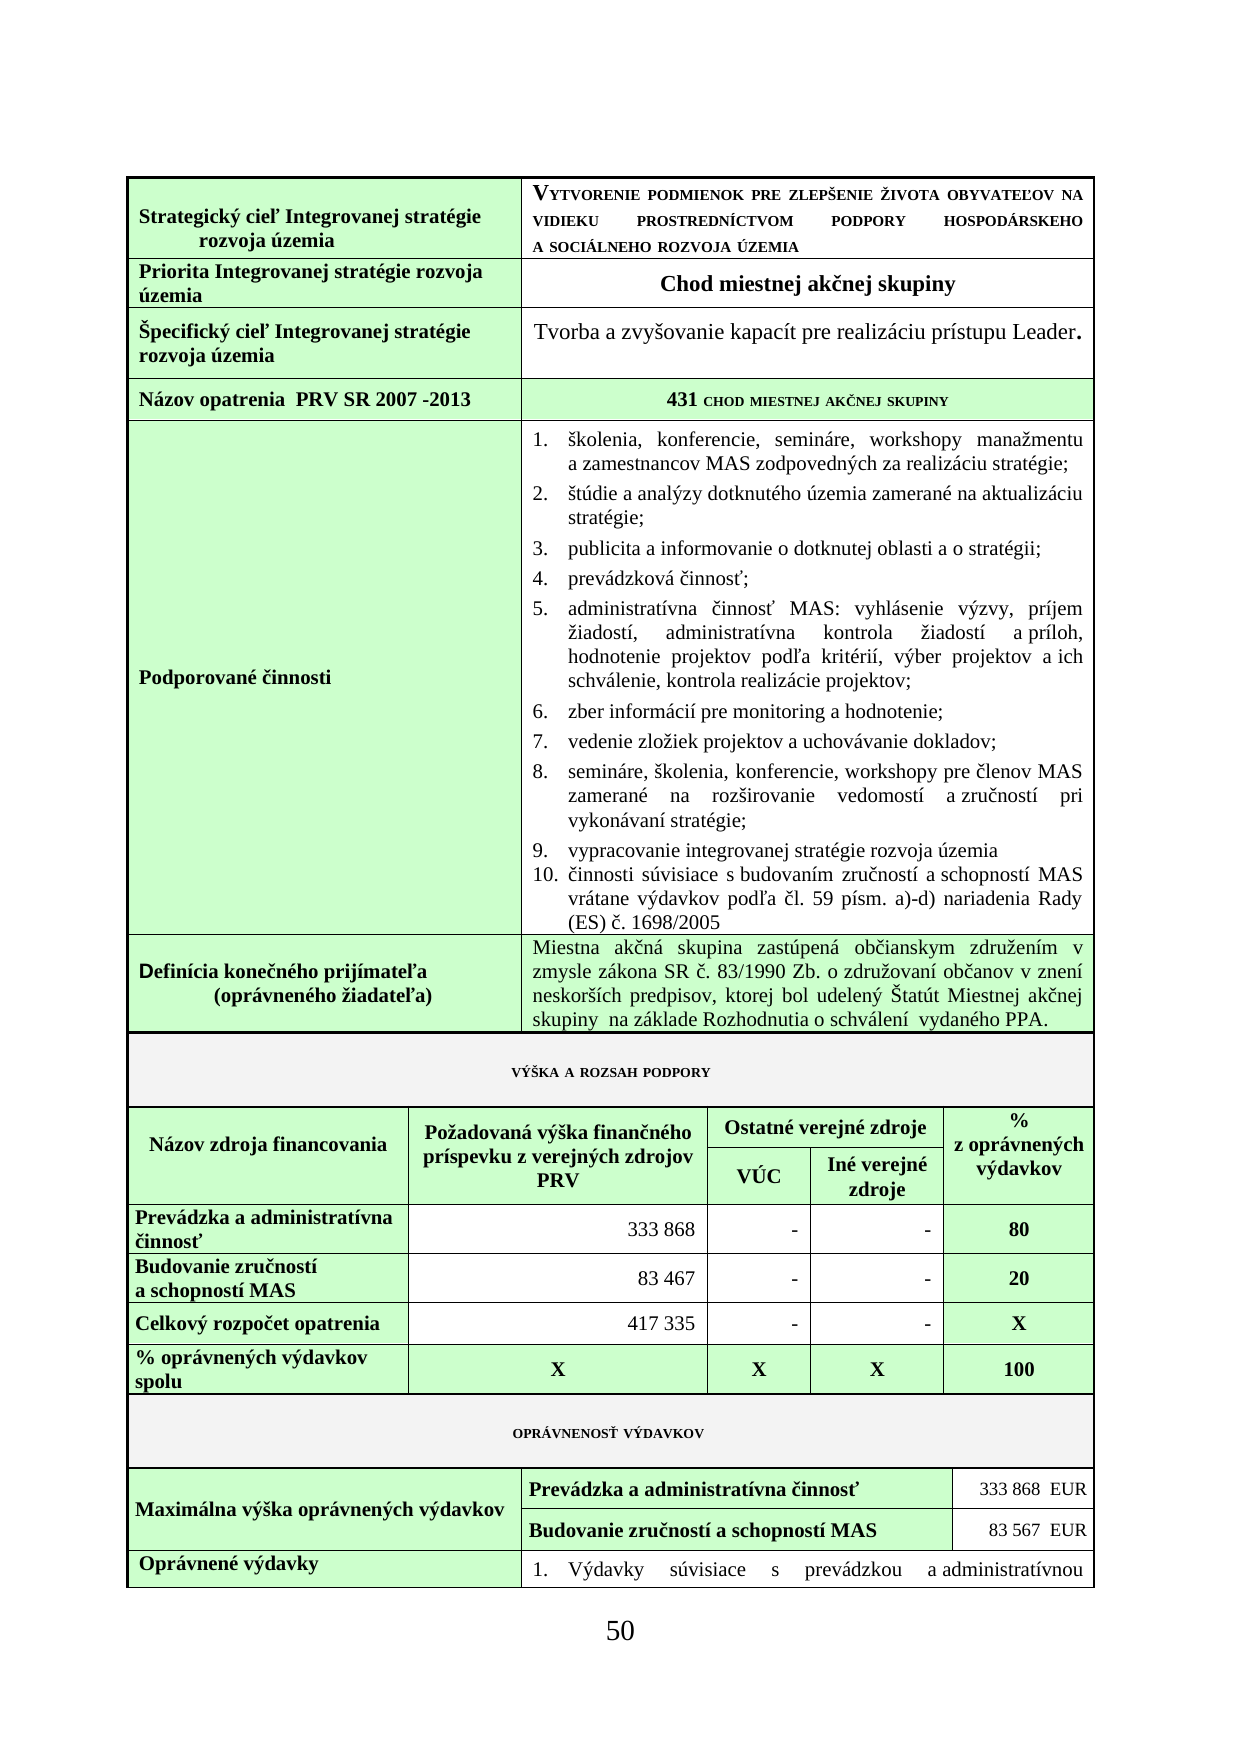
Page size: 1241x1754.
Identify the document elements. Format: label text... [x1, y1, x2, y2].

table_cell Tvorba a zvyšovanie kapacít pre realizáciu prístupu Leader. [522, 308, 1093, 378]
table_cell Požadovaná výška finančného príspevku z verejných zdrojov PRV [409, 1108, 707, 1204]
table_cell Názov zdroja financovania [129, 1108, 408, 1204]
table_cell % z oprávnených výdavkov [944, 1108, 1093, 1204]
table_cell VÚC [708, 1148, 810, 1204]
table_cell - [708, 1254, 810, 1302]
table_cell výška a rozsah podpory [129, 1034, 1093, 1106]
table_cell Špecifický cieľ Integrovanej stratégie rozvoja územia [129, 308, 521, 378]
table_cell Oprávnené výdavky [129, 1551, 521, 1587]
table_header Strategický cieľ Integrovanej stratégie rozvoja územia [129, 179, 521, 258]
table_cell X [708, 1345, 810, 1393]
table_cell oprávnenosť výdavkov [129, 1395, 1093, 1467]
table_cell Budovanie zručností a schopností MAS [129, 1254, 408, 1302]
table_cell X [409, 1345, 707, 1393]
table_cell Budovanie zručností a schopností MAS [522, 1509, 952, 1550]
table_cell X [944, 1303, 1093, 1343]
table_cell 417 335 [409, 1303, 707, 1343]
table_cell Definícia konečného prijímateľa (oprávneného žiadateľa) [129, 935, 521, 1031]
table_cell 20 [944, 1254, 1093, 1302]
table_cell Chod miestnej akčnej skupiny [522, 259, 1093, 307]
table_cell 80 [944, 1205, 1093, 1253]
table_cell Názov opatrenia PRV SR 2007 -2013 [129, 379, 521, 419]
table_cell 333 868 EUR [953, 1469, 1093, 1508]
table_cell 100 [944, 1345, 1093, 1393]
table_cell Priorita Integrovanej stratégie rozvoja územia [129, 259, 521, 307]
table_cell Prevádzka a administratívna činnosť [129, 1205, 408, 1253]
table_cell Maximálna výška oprávnených výdavkov [129, 1469, 521, 1550]
table_cell - [811, 1205, 943, 1253]
table_cell % oprávnených výdavkov spolu [129, 1345, 408, 1393]
table_cell - [708, 1205, 810, 1253]
table_header Vytvorenie podmienok pre zlepšenie života obyvateľov na vidieku prostredníctvom podpory hospodárskeho a sociálneho rozvoja územia [522, 179, 1093, 258]
table_cell Iné verejné zdroje [811, 1148, 943, 1204]
table_cell X [811, 1345, 943, 1393]
table_cell Celkový rozpočet opatrenia [129, 1303, 408, 1343]
table_cell - [811, 1254, 943, 1302]
table_cell 431 chod miestnej akčnej skupiny [522, 379, 1093, 419]
table_cell Prevádzka a administratívna činnosť [522, 1469, 952, 1508]
table_cell Miestna akčná skupina zastúpená občianskym združením v zmysle zákona SR č. 83/1990 Zb. o združovaní občanov v znení neskorších predpisov, ktorej bol udelený Štatút Miestnej akčnej skupiny na základe Rozhodnutia o schválení vydaného PPA. [522, 935, 1093, 1031]
table_cell Podporované činnosti [129, 421, 521, 934]
table_cell - [811, 1303, 943, 1343]
table_cell Ostatné verejné zdroje [708, 1108, 943, 1147]
table_cell školenia, konferencie, semináre, workshopy manažmentu a zamestnancov MAS zodpovedných za realizáciu stratégie; štúdie a analýzy dotknutého územia zamerané na aktualizáciu stratégie; publicita a informovanie o dotknutej oblasti a o stratégii; prevádzková činnosť; administratívna činnosť MAS: vyhlásenie výzvy, príjem žiadostí, administratívna kontrola žiadostí a príloh, hodnotenie projektov podľa kritérií, výber projektov a ich schválenie, kontrola realizácie projektov; zber informácií pre monitoring a hodnotenie; vedenie zložiek projektov a uchovávanie dokladov; semináre, školenia, konferencie, workshopy pre členov MAS zamerané na rozširovanie vedomostí a zručností pri vykonávaní stratégie; vypracovanie integrovanej stratégie rozvoja územia činnosti súvisiace s budovaním zručností a schopností MAS vrátane výdavkov podľa čl. 59 písm. a)-d) nariadenia Rady (ES) č. 1698/2005 [522, 421, 1093, 934]
table_cell - [708, 1303, 810, 1343]
table_cell 83 567 EUR [953, 1509, 1093, 1550]
table_cell 333 868 [409, 1205, 707, 1253]
table_cell 83 467 [409, 1254, 707, 1302]
